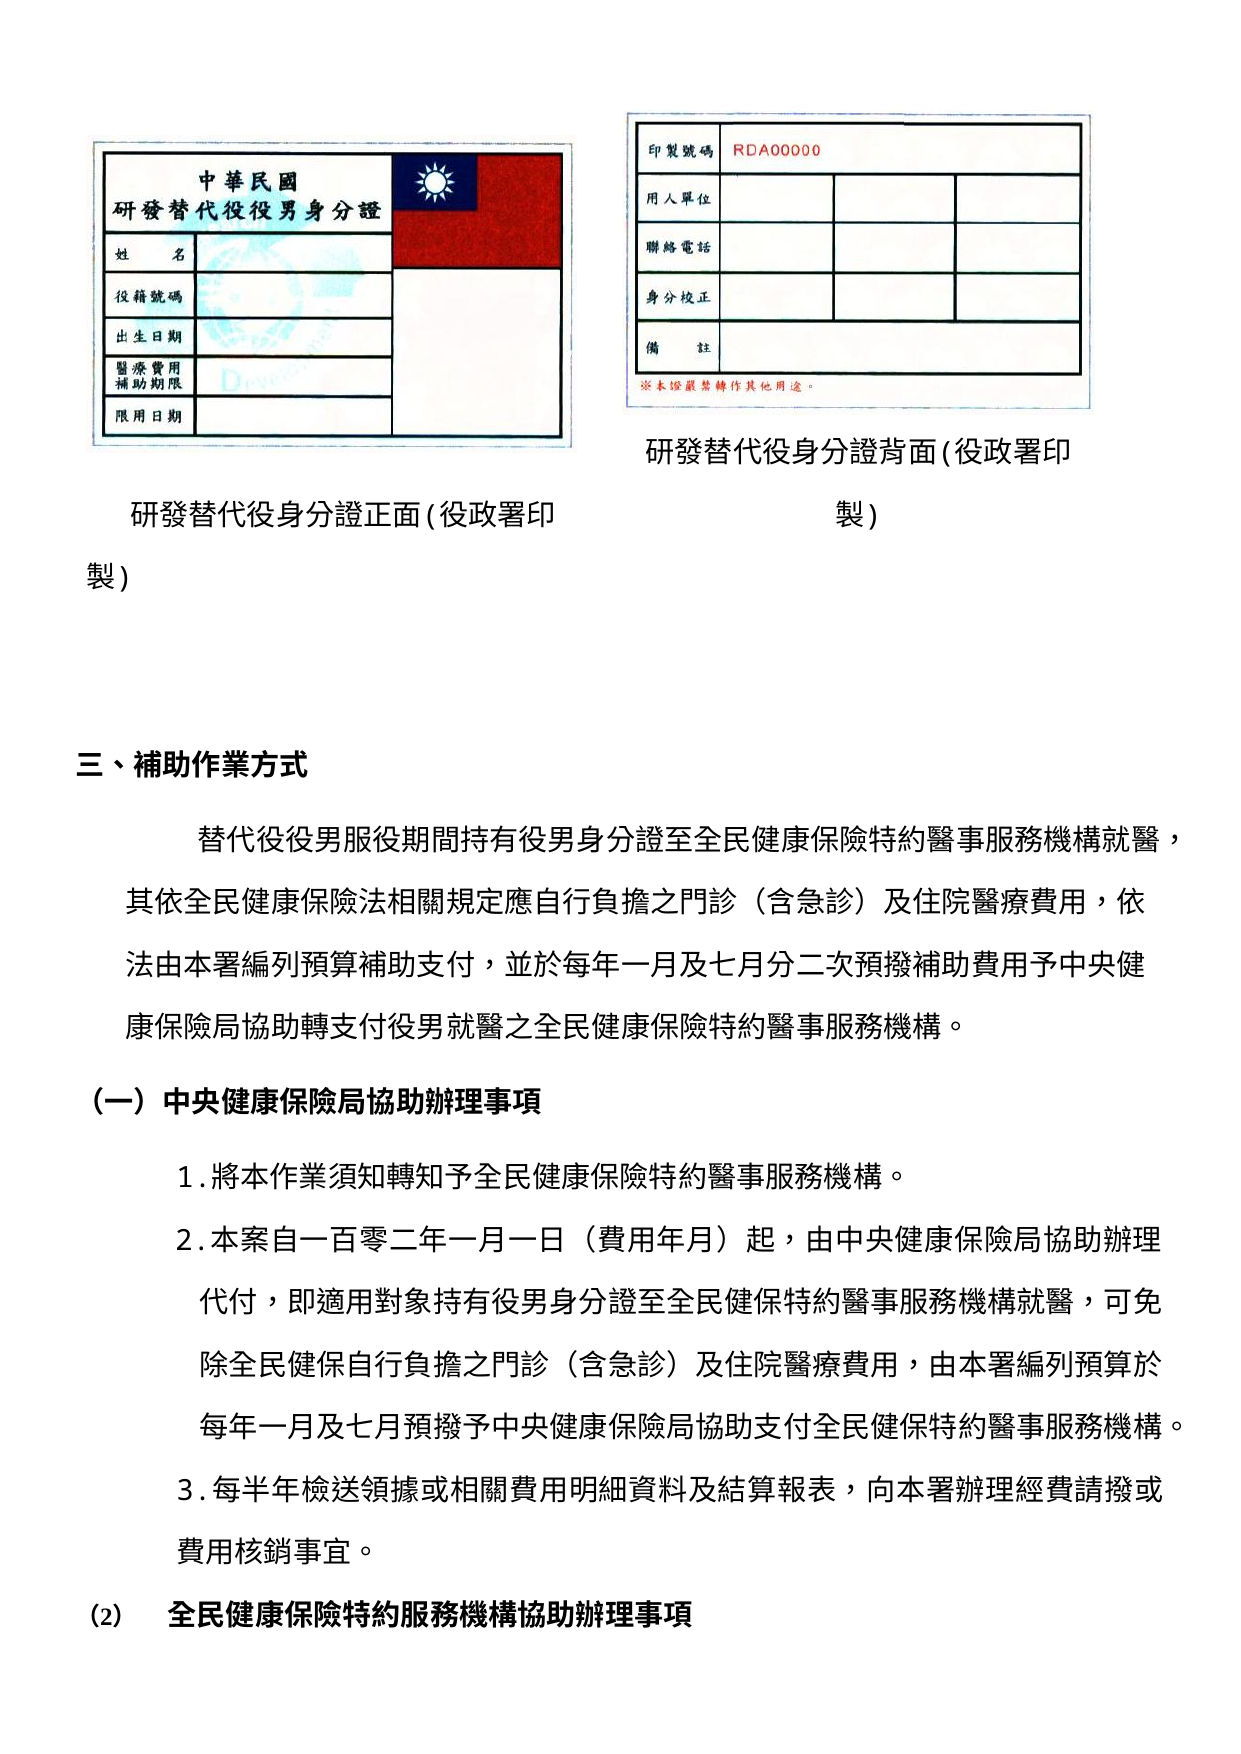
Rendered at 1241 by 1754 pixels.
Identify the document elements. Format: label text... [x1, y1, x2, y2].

list 全民健康保險特約服務機構協助辦理事項 [75, 1571, 1165, 1633]
text 2.本案自一百零二年一月一日（費用年月）起，由中央健康保險局協助辦理代付，即適用對象持有役男身分證至全民健保特約醫事服務機構就醫，可免除全民健保自行負擔之門診（含急診）及住院醫療費用，由本署編列預算於每年一月及七月預撥予中央健康保險局協助支付全民健保特約醫事服務機構。 [175, 1196, 1165, 1446]
text （一）中央健康保險局協助辦理事項 [75, 1058, 1165, 1121]
text 3.每半年檢送領據或相關費用明細資料及結算報表，向本署辦理經費請撥或費用核銷事宜。 [176, 1446, 1165, 1571]
text 三、補助作業方式 [75, 721, 1165, 783]
text 1.將本作業須知轉知予全民健康保險特約醫事服務機構。 [176, 1133, 1165, 1196]
text 替代役役男服役期間持有役男身分證至全民健康保險特約醫事服務機構就醫，其依全民健康保險法相關規定應自行負擔之門診（含急診）及住院醫療費用，依法由本署編列預算補助支付，並於每年一月及七月分二次預撥補助費用予中央健康保險局協助轉支付役男就醫之全民健康保險特約醫事服務機構。 [75, 796, 1165, 1046]
table_header 研發替代役身分證正面(役政署印製) [75, 96, 611, 596]
table_header 研發替代役身分證背面(役政署印製) [611, 96, 1105, 596]
